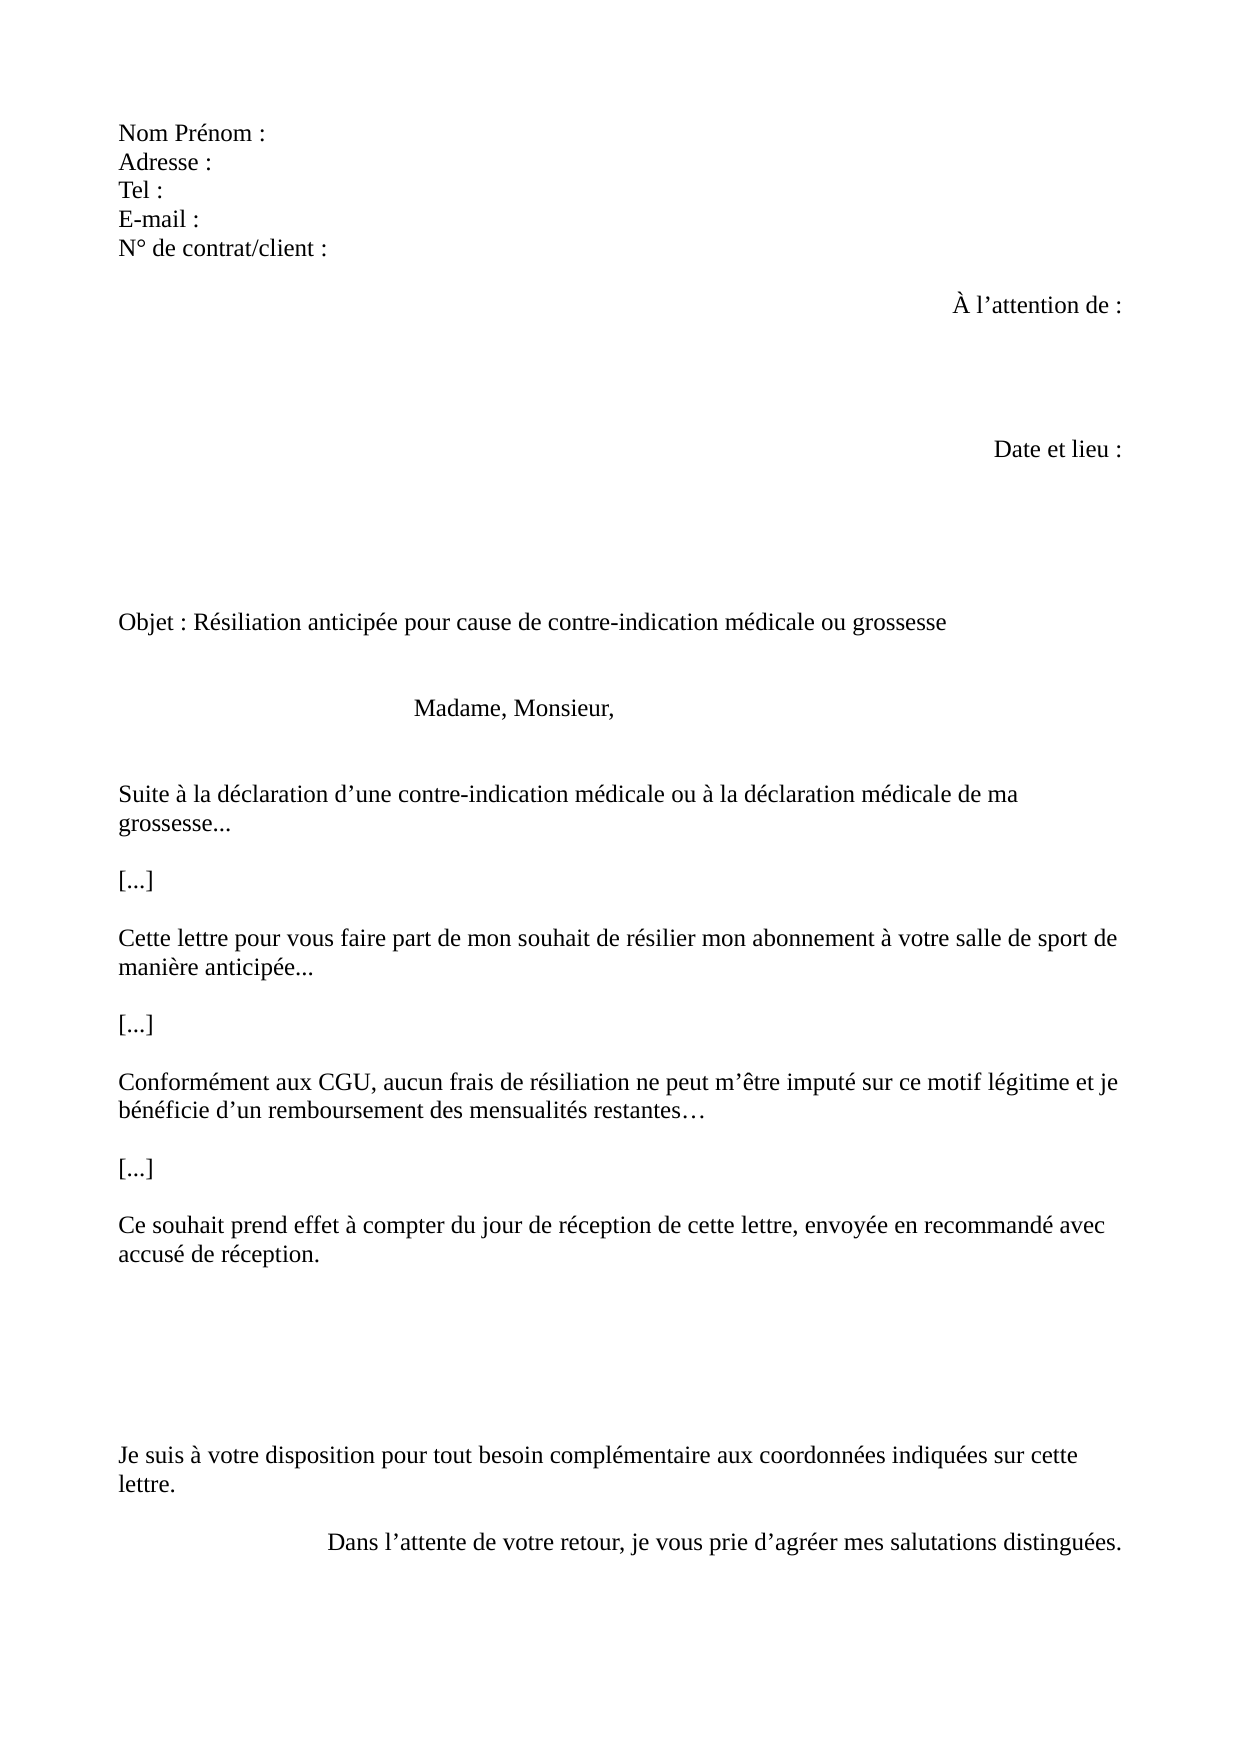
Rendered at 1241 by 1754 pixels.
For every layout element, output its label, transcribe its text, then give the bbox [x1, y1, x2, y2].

text À l’attention de : [118, 291, 1122, 319]
text Cette lettre pour vous faire part de mon souhait de résilier mon abonnement à votre salle de sport de manière anticipée... [118, 923, 1122, 981]
text [...] [118, 1153, 1122, 1182]
text Madame, Monsieur, [118, 693, 1122, 722]
text Dans l’attente de votre retour, je vous prie d’agréer mes salutations distinguées. [118, 1527, 1122, 1556]
text [...] [118, 1009, 1122, 1038]
text Objet : Résiliation anticipée pour cause de contre-indication médicale ou grossesse [118, 607, 1122, 636]
text Je suis à votre disposition pour tout besoin complémentaire aux coordonnées indiquées sur cette lettre. [118, 1441, 1122, 1498]
text Suite à la déclaration d’une contre-indication médicale ou à la déclaration médicale de ma grossesse... [118, 779, 1122, 837]
text Conformément aux CGU, aucun frais de résiliation ne peut m’être imputé sur ce motif légitime et je bénéficie d’un remboursement des mensualités restantes… [118, 1067, 1122, 1124]
text Nom Prénom : Adresse : Tel : E-mail : N° de contrat/client : [118, 118, 1122, 262]
text [...] [118, 866, 1122, 894]
text Date et lieu : [118, 434, 1122, 463]
text Ce souhait prend effet à compter du jour de réception de cette lettre, envoyée en recommandé avec accusé de réception. [118, 1211, 1122, 1268]
